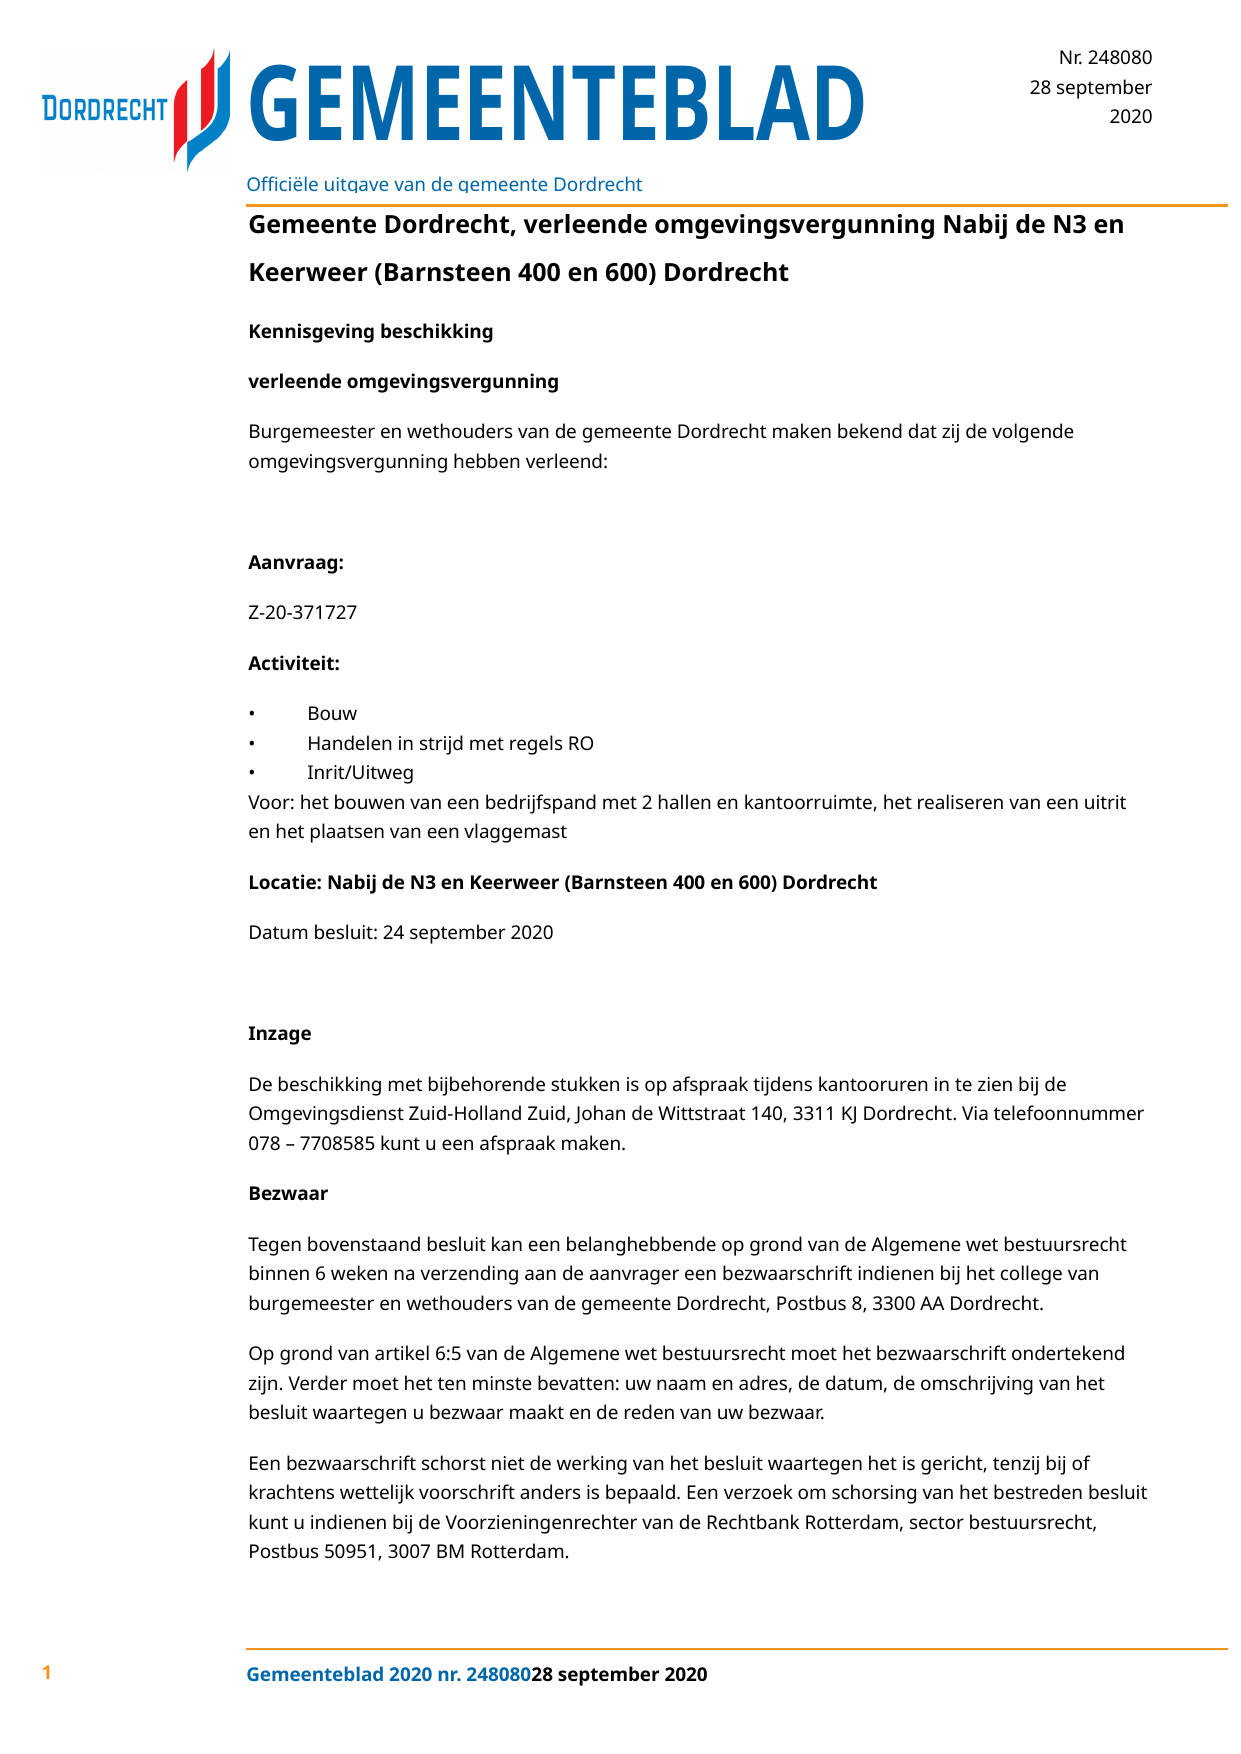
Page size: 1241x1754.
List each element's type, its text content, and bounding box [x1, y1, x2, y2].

text Kennisgeving beschikking [248, 318, 1152, 344]
list Inrit/Uitweg [248, 759, 1152, 785]
text Z-20-371727 [248, 599, 1152, 625]
text Inzage [248, 1020, 1152, 1046]
picture [41, 47, 231, 172]
text De beschikking met bijbehorende stukken is op afspraak tijdens kantooruren in te zien bij de Omgevingsdienst Zuid-Holland Zuid, Johan de Wittstraat 140, 3311 KJ Dordrecht. Via telefoonnummer 078 – 7708585 kunt u een afspraak maken. [248, 1071, 1152, 1156]
text Aanvraag: [248, 549, 1152, 575]
text Voor: het bouwen van een bedrijfspand met 2 hallen en kantoorruimte, het realiseren van een uitrit en het plaatsen van een vlaggemast [248, 789, 1152, 844]
list Bouw [248, 700, 1152, 726]
text Datum besluit: 24 september 2020 [248, 919, 1152, 945]
list Handelen in strijd met regels RO [248, 730, 1152, 756]
text Tegen bovenstaand besluit kan een belanghebbende op grond van de Algemene wet bestuursrecht binnen 6 weken na verzending aan de aanvrager een bezwaarschrift indienen bij het college van burgemeester en wethouders van de gemeente Dordrecht, Postbus 8, 3300 AA Dordrecht. [248, 1231, 1152, 1316]
text Burgemeester en wethouders van de gemeente Dordrecht maken bekend dat zij de volgende omgevingsvergunning hebben verleend: [248, 419, 1152, 474]
text Op grond van artikel 6:5 van de Algemene wet bestuursrecht moet het bezwaarschrift ondertekend zijn. Verder moet het ten minste bevatten: uw naam en adres, de datum, de omschrijving van het besluit waartegen u bezwaar maakt en de reden van uw bezwaar. [248, 1340, 1152, 1425]
text Bezwaar [248, 1180, 1152, 1206]
text Gemeente Dordrecht, verleende omgevingsvergunning Nabij de N3 en Keerweer (Barnsteen 400 en 600) Dordrecht [248, 207, 1152, 288]
text verleende omgevingsvergunning [248, 368, 1152, 394]
text Activiteit: [248, 650, 1152, 676]
text Locatie: Nabij de N3 en Keerweer (Barnsteen 400 en 600) Dordrecht [248, 869, 1152, 895]
text Een bezwaarschrift schorst niet de werking van het besluit waartegen het is gericht, tenzij bij of krachtens wettelijk voorschrift anders is bepaald. Een verzoek om schorsing van het bestreden besluit kunt u indienen bij de Voorzieningenrechter van de Rechtbank Rotterdam, sector bestuursrecht, Postbus 50951, 3007 BM Rotterdam. [248, 1450, 1152, 1564]
